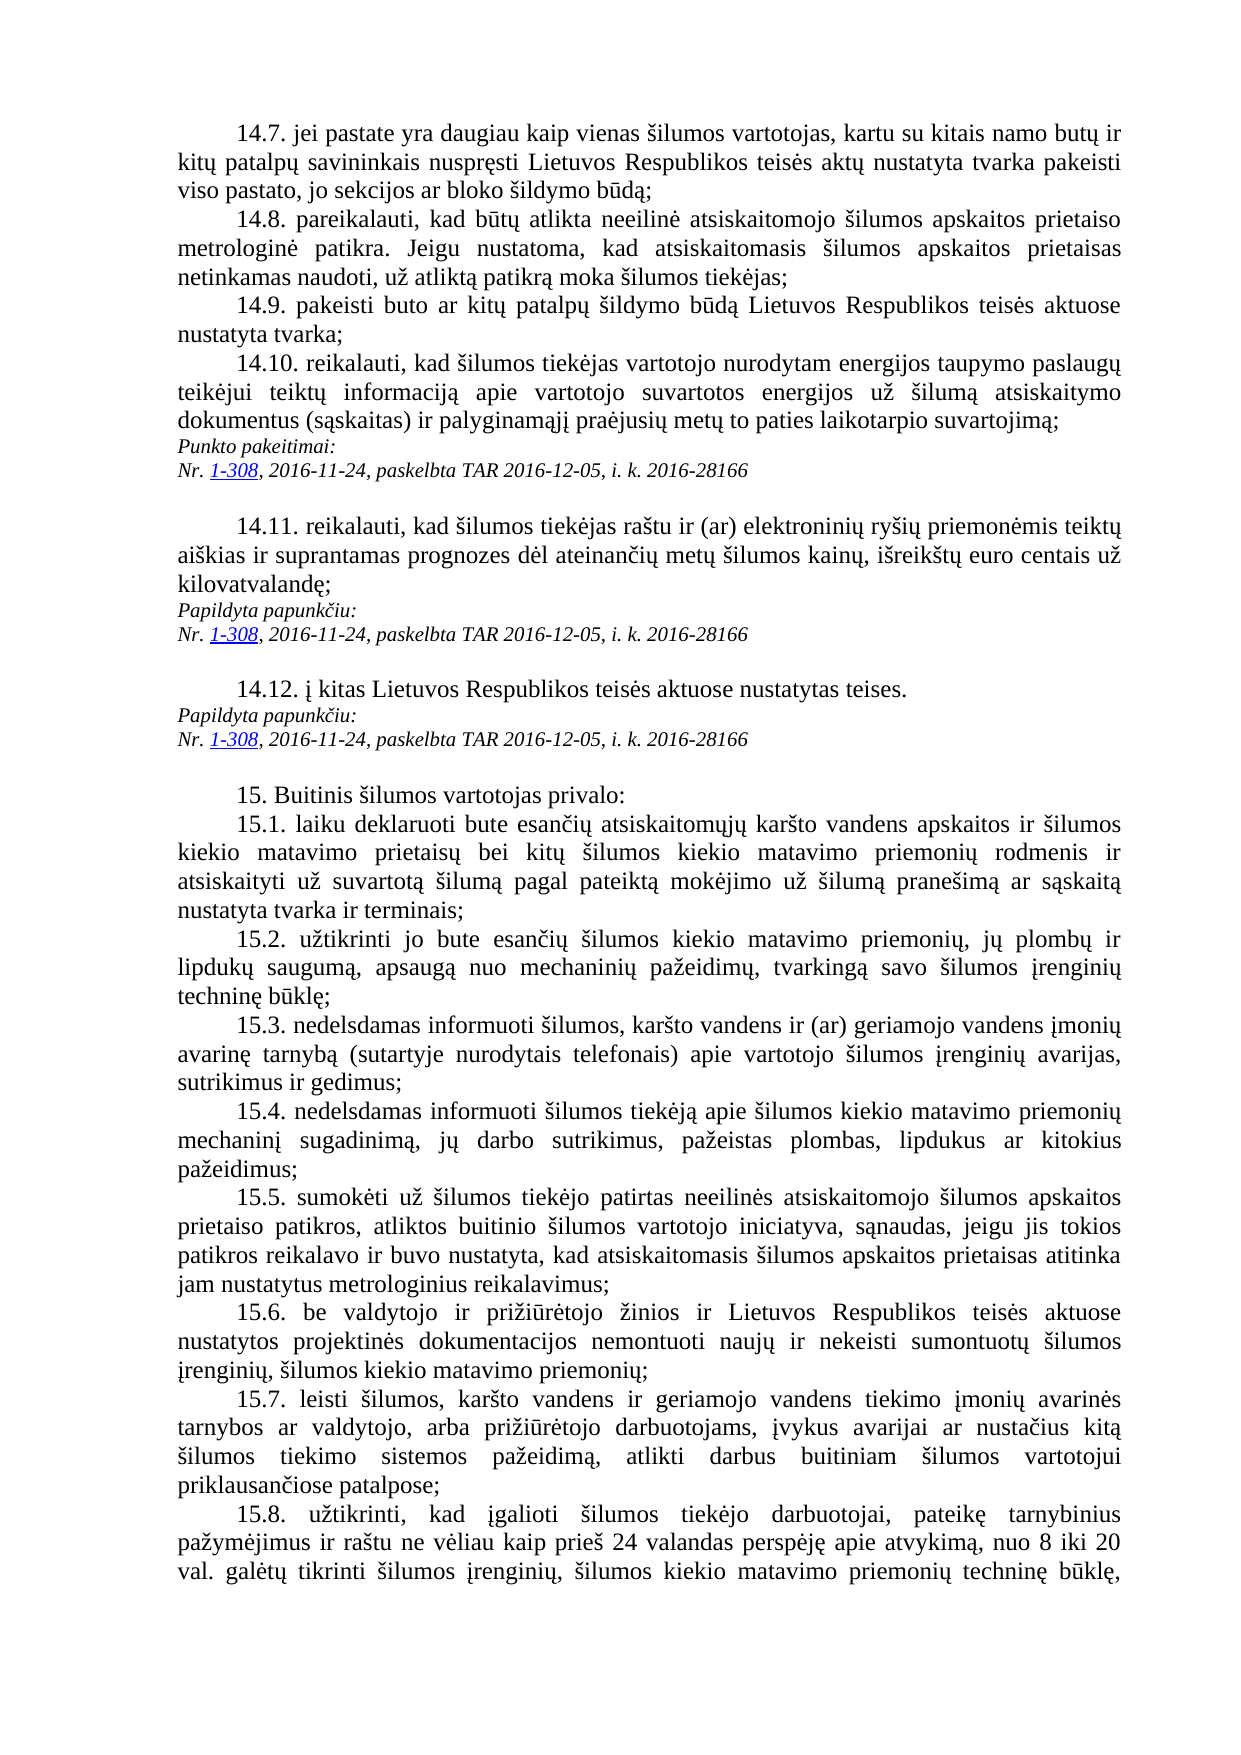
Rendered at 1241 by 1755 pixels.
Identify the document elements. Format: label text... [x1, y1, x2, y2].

text 14.9. pakeisti buto ar kitų patalpų šildymo būdą Lietuvos Respublikos teisės aktuose nustatyta tvarka; [177, 291, 1122, 348]
text 15.1. laiku deklaruoti bute esančių atsiskaitomųjų karšto vandens apskaitos ir šilumos kiekio matavimo prietaisų bei kitų šilumos kiekio matavimo priemonių rodmenis ir atsiskaityti už suvartotą šilumą pagal pateiktą mokėjimo už šilumą pranešimą ar sąskaitą nustatyta tvarka ir terminais; [177, 809, 1122, 924]
text 15.3. nedelsdamas informuoti šilumos, karšto vandens ir (ar) geriamojo vandens įmonių avarinę tarnybą (sutartyje nurodytais telefonais) apie vartotojo šilumos įrenginių avarijas, sutrikimus ir gedimus; [177, 1010, 1122, 1096]
text Nr. 1-308, 2016-11-24, paskelbta TAR 2016-12-05, i. k. 2016-28166 [177, 622, 1122, 646]
text 15.6. be valdytojo ir prižiūrėtojo žinios ir Lietuvos Respublikos teisės aktuose nustatytos projektinės dokumentacijos nemontuoti naujų ir nekeisti sumontuotų šilumos įrenginių, šilumos kiekio matavimo priemonių; [177, 1297, 1122, 1384]
text 15.8. užtikrinti, kad įgalioti šilumos tiekėjo darbuotojai, pateikę tarnybinius pažymėjimus ir raštu ne vėliau kaip prieš 24 valandas perspėję apie atvykimą, nuo 8 iki 20 val. galėtų tikrinti šilumos įrenginių, šilumos kiekio matavimo priemonių techninę būklę, [177, 1499, 1122, 1585]
text Papildyta papunkčiu: [177, 703, 1122, 727]
text 15. Buitinis šilumos vartotojas privalo: [177, 780, 1122, 809]
text Nr. 1-308, 2016-11-24, paskelbta TAR 2016-12-05, i. k. 2016-28166 [177, 727, 1122, 751]
text 14.11. reikalauti, kad šilumos tiekėjas raštu ir (ar) elektroninių ryšių priemonėmis teiktų aiškias ir suprantamas prognozes dėl ateinančių metų šilumos kainų, išreikštų euro centais už kilovatvalandę; [177, 511, 1122, 597]
text 15.2. užtikrinti jo bute esančių šilumos kiekio matavimo priemonių, jų plombų ir lipdukų saugumą, apsaugą nuo mechaninių pažeidimų, tvarkingą savo šilumos įrenginių techninę būklę; [177, 924, 1122, 1010]
text 15.4. nedelsdamas informuoti šilumos tiekėją apie šilumos kiekio matavimo priemonių mechaninį sugadinimą, jų darbo sutrikimus, pažeistas plombas, lipdukus ar kitokius pažeidimus; [177, 1096, 1122, 1182]
text 15.7. leisti šilumos, karšto vandens ir geriamojo vandens tiekimo įmonių avarinės tarnybos ar valdytojo, arba prižiūrėtojo darbuotojams, įvykus avarijai ar nustačius kitą šilumos tiekimo sistemos pažeidimą, atlikti darbus buitiniam šilumos vartotojui priklausančiose patalpose; [177, 1384, 1122, 1499]
text 14.10. reikalauti, kad šilumos tiekėjas vartotojo nurodytam energijos taupymo paslaugų teikėjui teiktų informaciją apie vartotojo suvartotos energijos už šilumą atsiskaitymo dokumentus (sąskaitas) ir palyginamąjį praėjusių metų to paties laikotarpio suvartojimą; [177, 348, 1122, 434]
text Papildyta papunkčiu: [177, 597, 1122, 622]
text 14.7. jei pastate yra daugiau kaip vienas šilumos vartotojas, kartu su kitais namo butų ir kitų patalpų savininkais nuspręsti Lietuvos Respublikos teisės aktų nustatyta tvarka pakeisti viso pastato, jo sekcijos ar bloko šildymo būdą; [177, 118, 1122, 204]
text 14.12. į kitas Lietuvos Respublikos teisės aktuose nustatytas teises. [177, 674, 1122, 703]
text 15.5. sumokėti už šilumos tiekėjo patirtas neeilinės atsiskaitomojo šilumos apskaitos prietaiso patikros, atliktos buitinio šilumos vartotojo iniciatyva, sąnaudas, jeigu jis tokios patikros reikalavo ir buvo nustatyta, kad atsiskaitomasis šilumos apskaitos prietaisas atitinka jam nustatytus metrologinius reikalavimus; [177, 1182, 1122, 1297]
text Nr. 1-308, 2016-11-24, paskelbta TAR 2016-12-05, i. k. 2016-28166 [177, 458, 1122, 482]
text Punkto pakeitimai: [177, 434, 1122, 458]
text 14.8. pareikalauti, kad būtų atlikta neeilinė atsiskaitomojo šilumos apskaitos prietaiso metrologinė patikra. Jeigu nustatoma, kad atsiskaitomasis šilumos apskaitos prietaisas netinkamas naudoti, už atliktą patikrą moka šilumos tiekėjas; [177, 204, 1122, 291]
